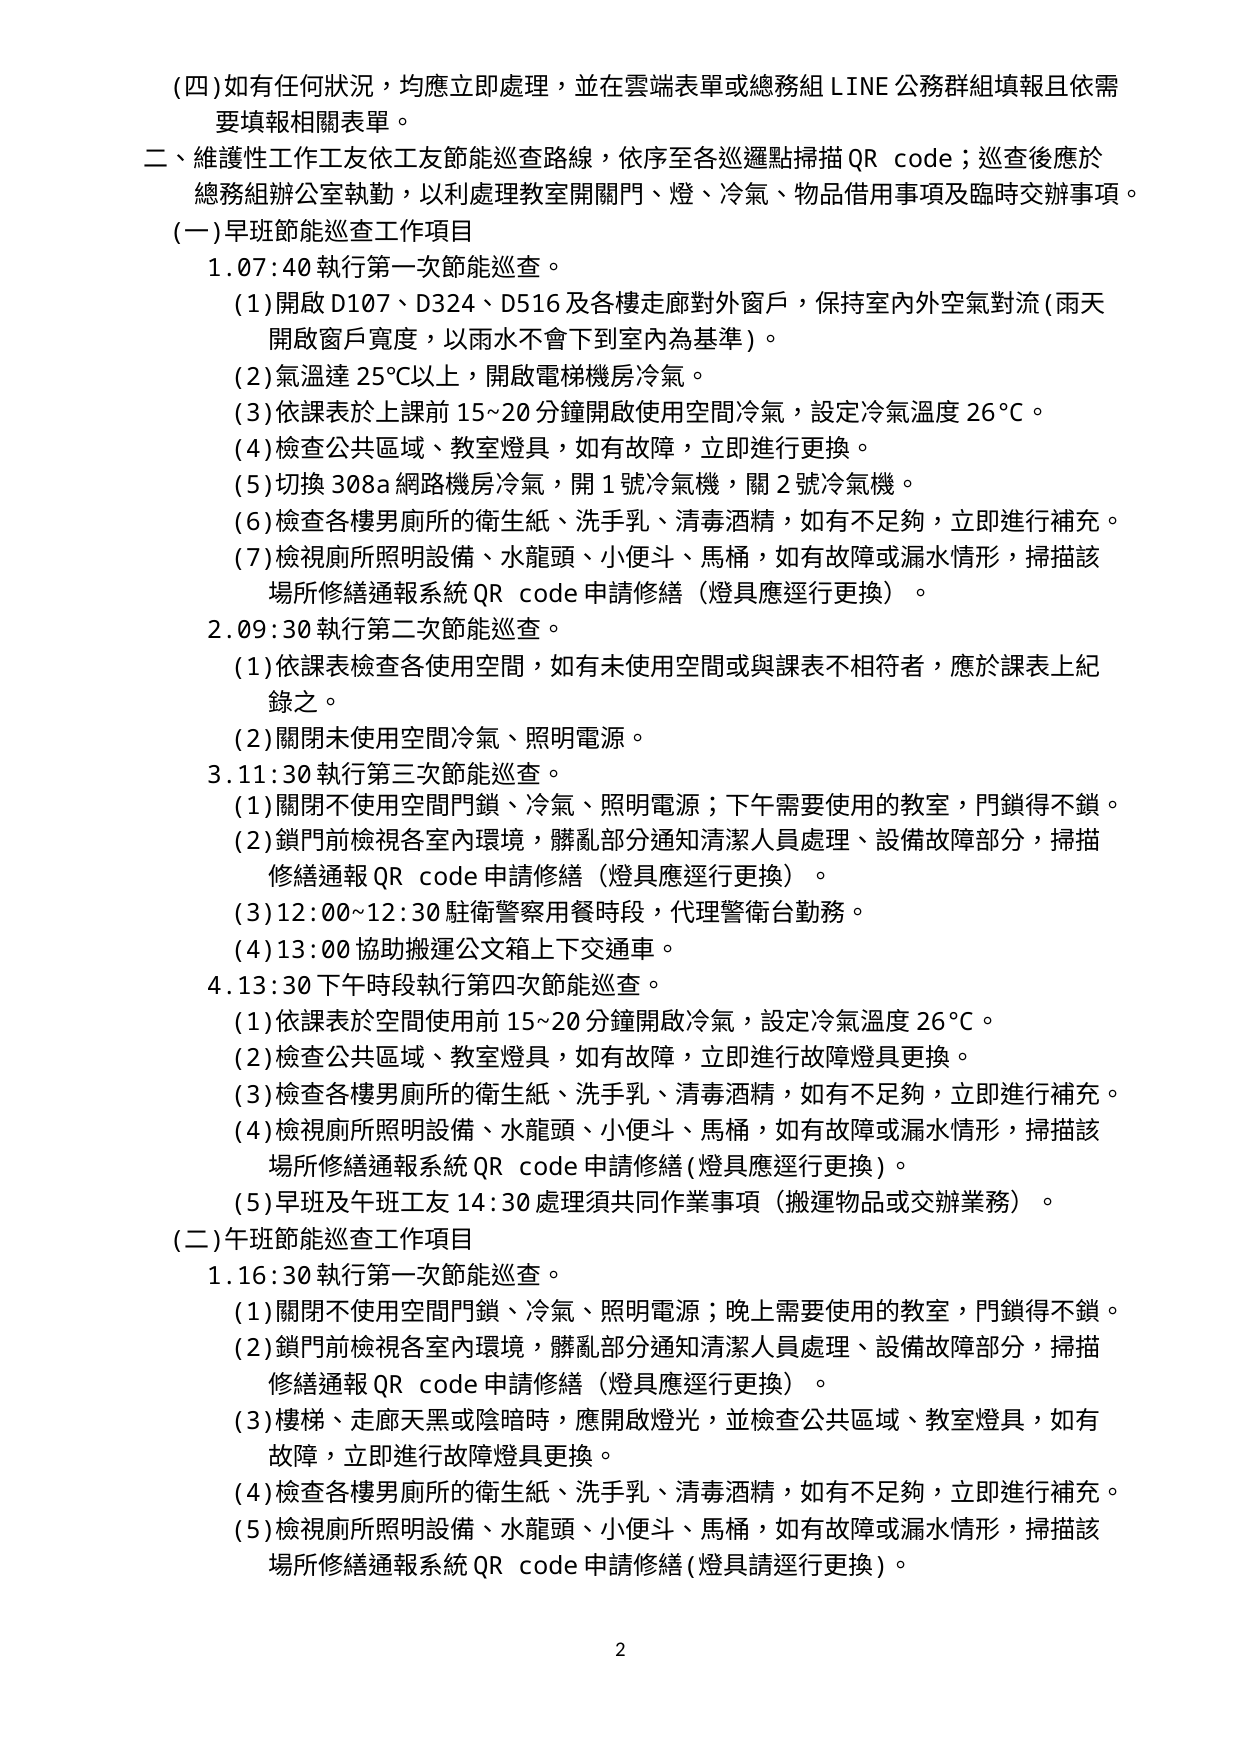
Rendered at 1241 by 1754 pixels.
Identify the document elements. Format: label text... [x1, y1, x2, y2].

text (1)開啟D107、D324、D516及各樓走廊對外窗戶，保持室內外空氣對流(雨天開啟窗戶寬度，以雨水不會下到室內為基準)。 [231, 284, 1122, 356]
text (5)切換308a網路機房冷氣，開1號冷氣機，關2號冷氣機。 [231, 465, 1137, 501]
text (5)早班及午班工友14:30處理須共同作業事項（搬運物品或交辦業務）。 [231, 1183, 1122, 1219]
text (四)如有任何狀況，均應立即處理，並在雲端表單或總務組LINE公務群組填報且依需要填報相關表單。 [169, 66, 1122, 139]
text (2)檢查公共區域、教室燈具，如有故障，立即進行故障燈具更換。 [231, 1038, 1122, 1074]
text (5)檢視廁所照明設備、水龍頭、小便斗、馬桶，如有故障或漏水情形，掃描該場所修繕通報系統QR code申請修繕(燈具請逕行更換)。 [231, 1509, 1122, 1582]
text (2)關閉未使用空間冷氣、照明電源。 [231, 719, 1122, 755]
text 二、維護性工作工友依工友節能巡查路線，依序至各巡邏點掃描QR code；巡查後應於總務組辦公室執勤，以利處理教室開關門、燈、冷氣、物品借用事項及臨時交辦事項。 [143, 139, 1122, 211]
text (3)樓梯、走廊天黑或陰暗時，應開啟燈光，並檢查公共區域、教室燈具，如有故障，立即進行故障燈具更換。 [231, 1400, 1122, 1473]
text (4)檢查各樓男廁所的衛生紙、洗手乳、清毒酒精，如有不足夠，立即進行補充。 [231, 1473, 1122, 1509]
text (一)早班節能巡查工作項目 [169, 211, 1122, 247]
text (3)依課表於上課前15~20分鐘開啟使用空間冷氣，設定冷氣溫度26℃。 [231, 392, 1122, 429]
text 3.11:30執行第三次節能巡查。 [207, 755, 1122, 791]
text (1)依課表於空間使用前15~20分鐘開啟冷氣，設定冷氣溫度26℃。 [231, 1002, 1122, 1038]
text (4)檢視廁所照明設備、水龍頭、小便斗、馬桶，如有故障或漏水情形，掃描該場所修繕通報系統QR code申請修繕(燈具應逕行更換)。 [231, 1110, 1122, 1183]
text (1)關閉不使用空間門鎖、冷氣、照明電源；晚上需要使用的教室，門鎖得不鎖。 [231, 1292, 1122, 1328]
text (1)依課表檢查各使用空間，如有未使用空間或與課表不相符者，應於課表上紀錄之。 [231, 646, 1122, 719]
text 1.07:40執行第一次節能巡查。 [207, 247, 1122, 284]
text (2)鎖門前檢視各室內環境，髒亂部分通知清潔人員處理、設備故障部分，掃描修繕通報QR code申請修繕（燈具應逕行更換）。 [231, 820, 1122, 893]
text 2.09:30執行第二次節能巡查。 [207, 610, 1122, 646]
text (1)關閉不使用空間門鎖、冷氣、照明電源；下午需要使用的教室，門鎖得不鎖。 [231, 791, 1122, 820]
text (6)檢查各樓男廁所的衛生紙、洗手乳、清毒酒精，如有不足夠，立即進行補充。 [231, 501, 1122, 537]
text (2)氣溫達25℃以上，開啟電梯機房冷氣。 [231, 356, 1122, 392]
text (二)午班節能巡查工作項目 [169, 1219, 1122, 1255]
text (4)13:00協助搬運公文箱上下交通車。 [231, 929, 1122, 965]
text (4)檢查公共區域、教室燈具，如有故障，立即進行更換。 [231, 429, 1122, 465]
text 4.13:30下午時段執行第四次節能巡查。 [207, 965, 1122, 1002]
text (3)檢查各樓男廁所的衛生紙、洗手乳、清毒酒精，如有不足夠，立即進行補充。 [231, 1074, 1137, 1110]
text (2)鎖門前檢視各室內環境，髒亂部分通知清潔人員處理、設備故障部分，掃描修繕通報QR code申請修繕（燈具應逕行更換）。 [231, 1328, 1122, 1400]
text (3)12:00~12:30駐衛警察用餐時段，代理警衛台勤務。 [231, 893, 1122, 929]
text (7)檢視廁所照明設備、水龍頭、小便斗、馬桶，如有故障或漏水情形，掃描該場所修繕通報系統QR code申請修繕（燈具應逕行更換）。 [231, 537, 1122, 610]
text 1.16:30執行第一次節能巡查。 [207, 1255, 1122, 1292]
